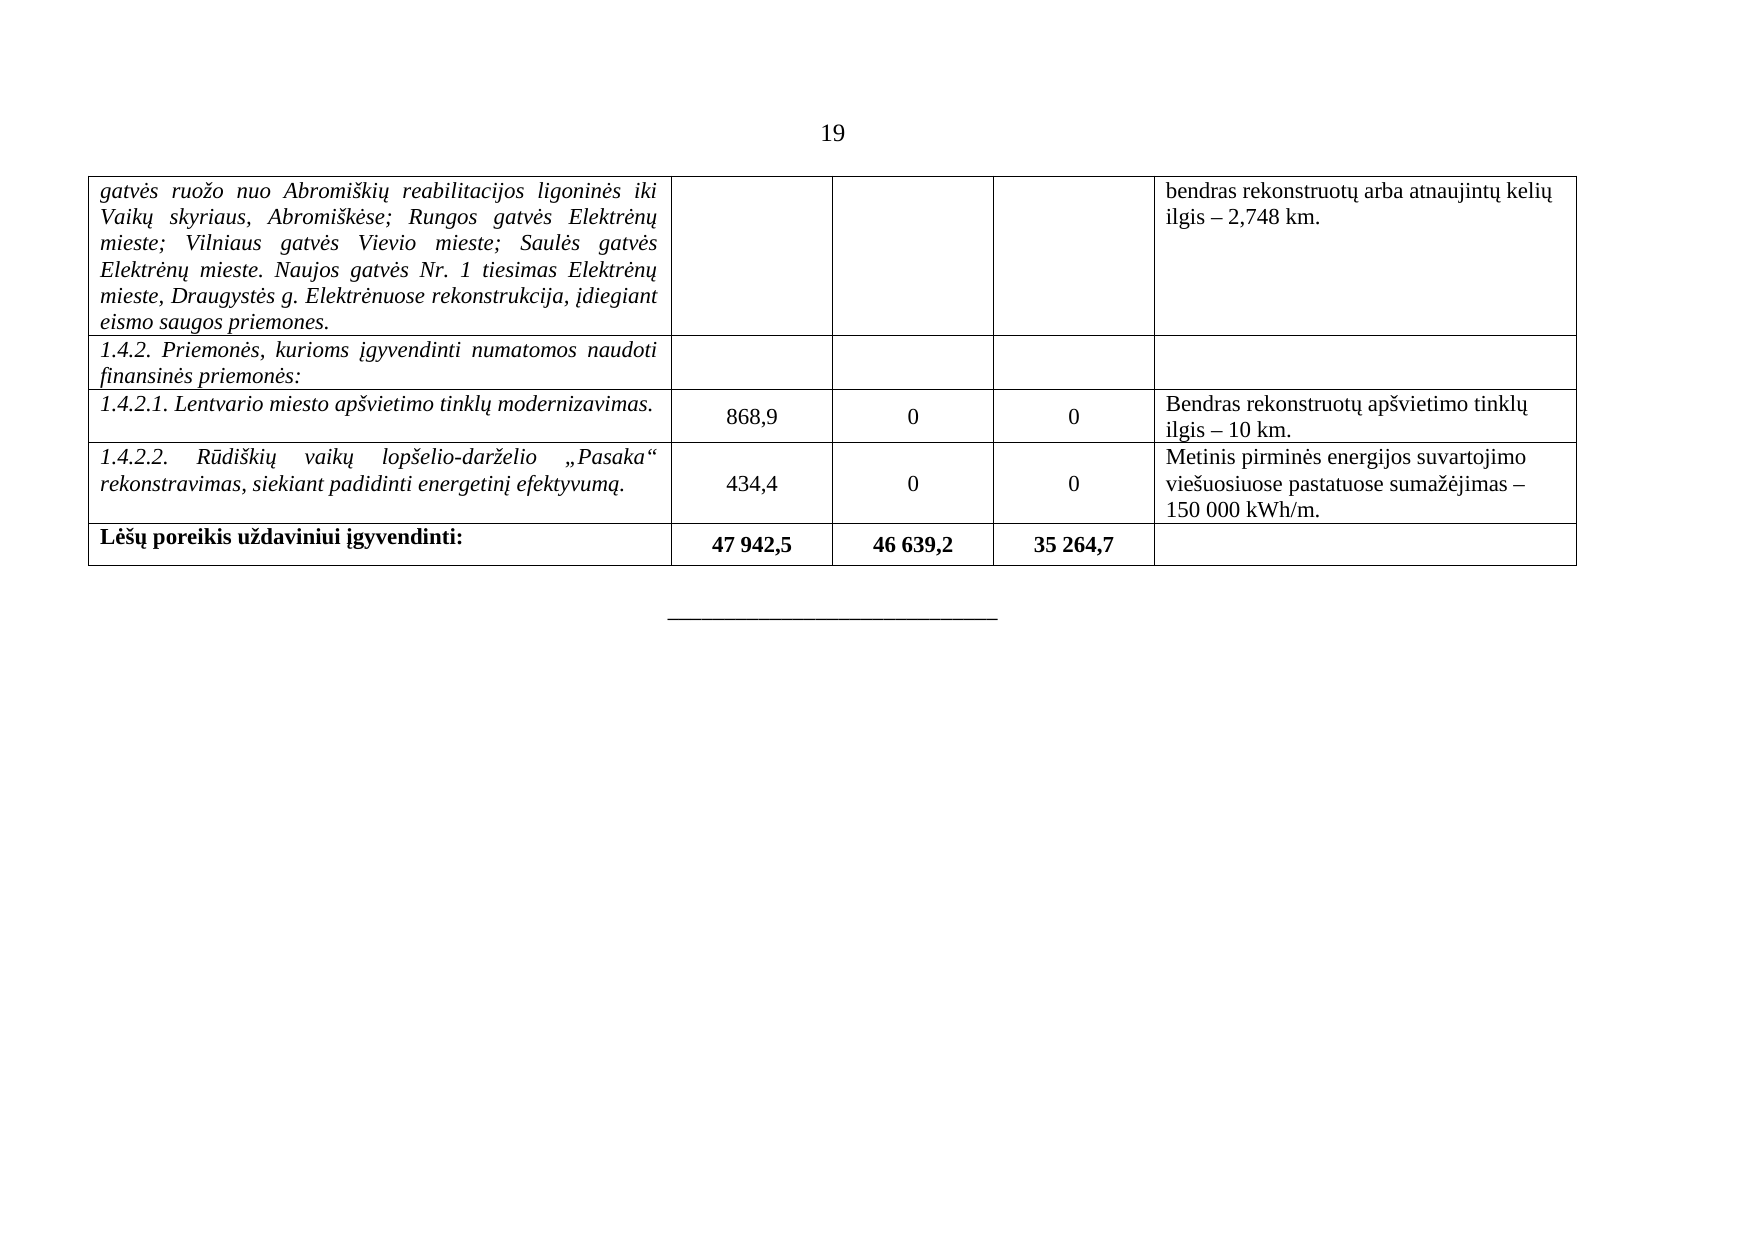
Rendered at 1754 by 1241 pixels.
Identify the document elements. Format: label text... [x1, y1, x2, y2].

table_cell 0 [994, 390, 1154, 442]
table_cell [833, 177, 993, 335]
table_cell 0 [994, 443, 1154, 522]
table_cell 1.4.2. Priemonės, kurioms įgyvendinti numatomos naudoti finansinės priemonės: [89, 336, 671, 388]
table_cell Lėšų poreikis uždaviniui įgyvendinti: [89, 524, 671, 565]
table_cell 46 639,2 [833, 524, 993, 565]
table_cell [1155, 336, 1576, 388]
table_cell [994, 177, 1154, 335]
table_cell Bendras rekonstruotų apšvietimo tinklų ilgis – 10 km. [1155, 390, 1576, 442]
table_cell bendras rekonstruotų arba atnaujintų kelių ilgis – 2,748 km. [1155, 177, 1576, 335]
table_cell 0 [833, 443, 993, 522]
table_cell [994, 336, 1154, 388]
table_cell Metinis pirminės energijos suvartojimo viešuosiuose pastatuose sumažėjimas – 150 000 kWh/m. [1155, 443, 1576, 522]
table_cell [1155, 524, 1576, 565]
table_cell 0 [833, 390, 993, 442]
table_cell gatvės ruožo nuo Abromiškių reabilitacijos ligoninės iki Vaikų skyriaus, Abromiškėse; Rungos gatvės Elektrėnų mieste; Vilniaus gatvės Vievio mieste; Saulės gatvės Elektrėnų mieste. Naujos gatvės Nr. 1 tiesimas Elektrėnų mieste, Draugystės g. Elektrėnuose rekonstrukcija, įdiegiant eismo saugos priemones. [89, 177, 671, 335]
table_cell 35 264,7 [994, 524, 1154, 565]
table_cell 47 942,5 [672, 524, 832, 565]
table_cell 434,4 [672, 443, 832, 522]
table_cell [672, 177, 832, 335]
table_cell [672, 336, 832, 388]
table_cell 868,9 [672, 390, 832, 442]
text _____________________________ [89, 595, 1577, 623]
table_cell [833, 336, 993, 388]
table_cell 1.4.2.1. Lentvario miesto apšvietimo tinklų modernizavimas. [89, 390, 671, 442]
table_cell 1.4.2.2. Rūdiškių vaikų lopšelio-darželio „Pasaka“ rekonstravimas, siekiant padidinti energetinį efektyvumą. [89, 443, 671, 522]
